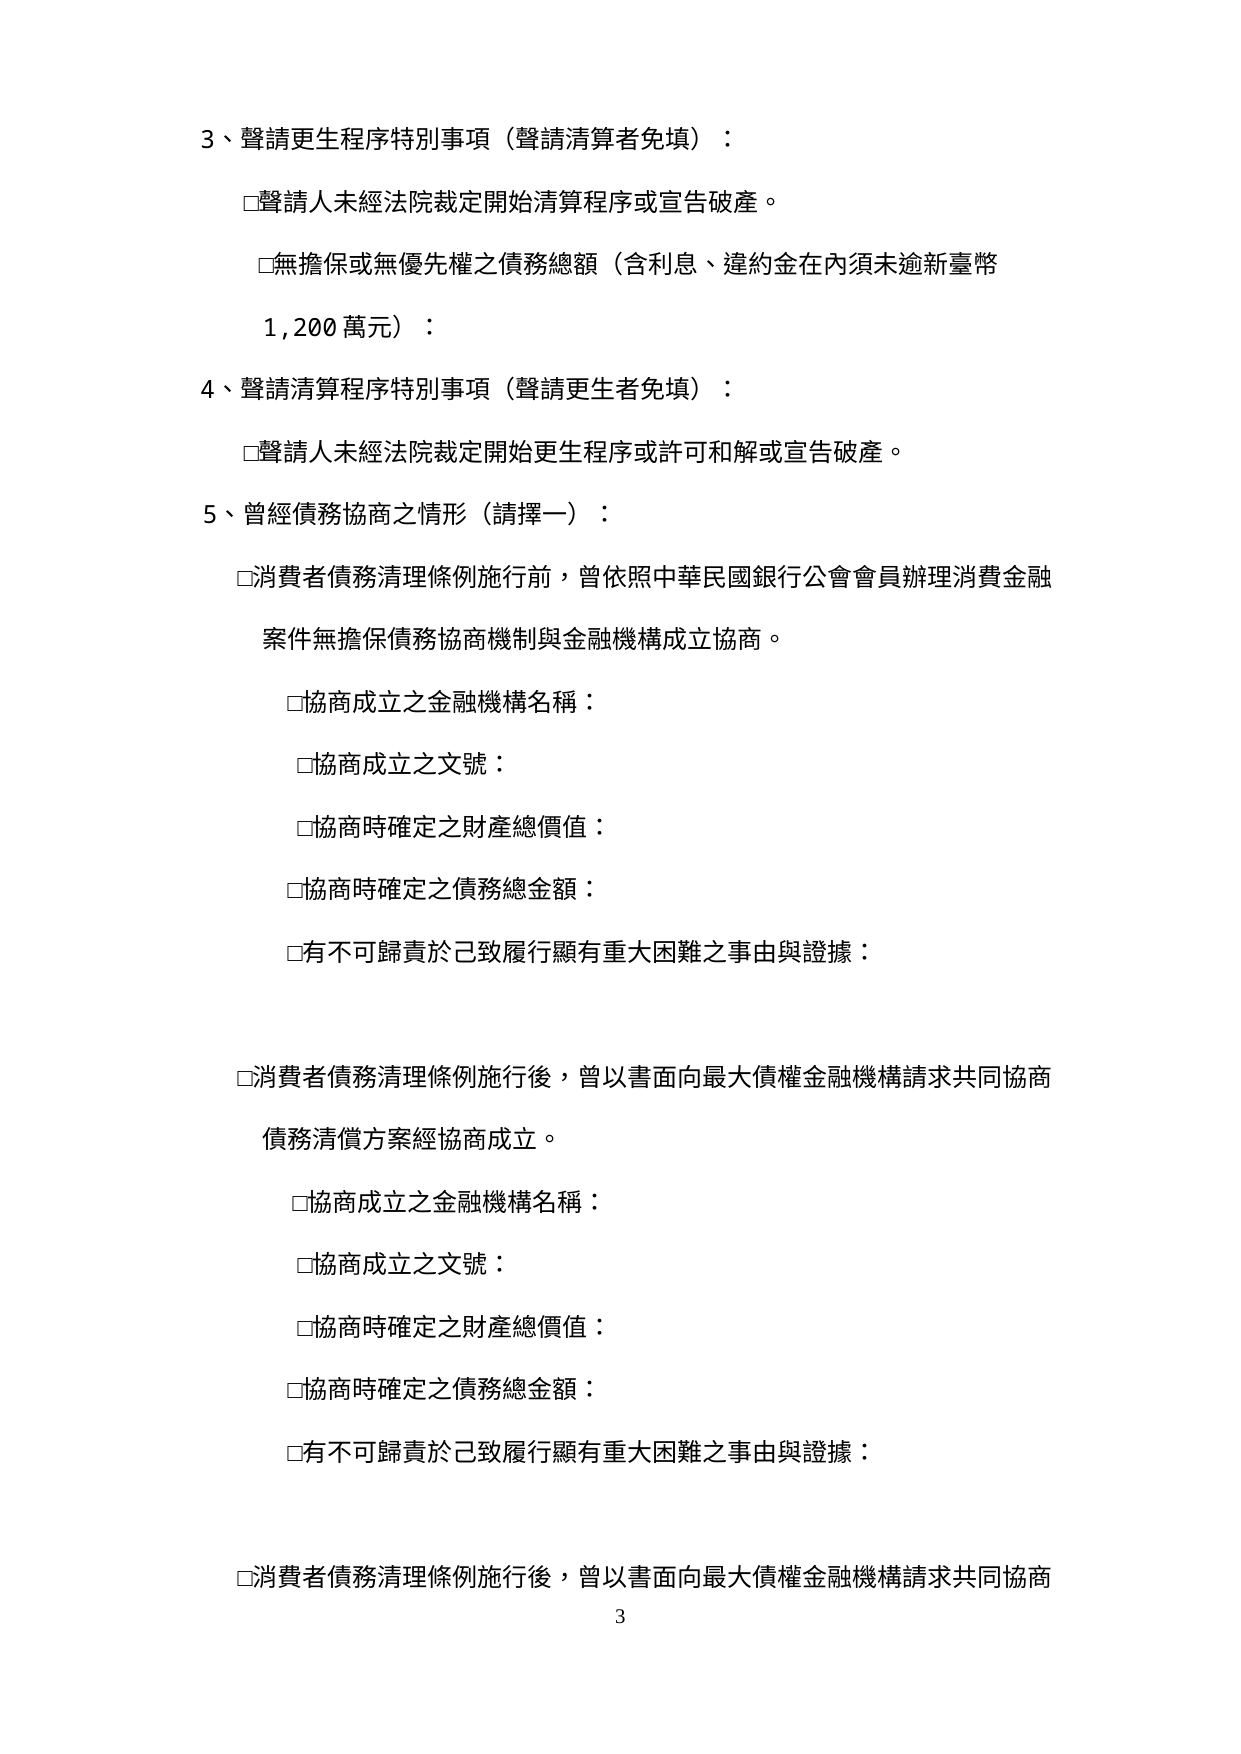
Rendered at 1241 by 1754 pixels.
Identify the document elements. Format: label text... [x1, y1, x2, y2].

text □協商成立之金融機構名稱： [262, 1159, 1053, 1221]
text □消費者債務清理條例施行前，曾依照中華民國銀行公會會員辦理消費金融案件無擔保債務協商機制與金融機構成立協商。 [237, 534, 1053, 659]
text □聲請人未經法院裁定開始清算程序或宣告破產。 [168, 159, 1053, 221]
text □有不可歸責於己致履行顯有重大困難之事由與證據： [187, 1409, 1053, 1471]
text □協商成立之文號： [187, 1221, 1053, 1284]
text □協商成立之金融機構名稱： [187, 659, 1053, 721]
text □消費者債務清理條例施行後，曾以書面向最大債權金融機構請求共同協商債務清償方案經協商成立。 [237, 1034, 1053, 1159]
text 3、聲請更生程序特別事項（聲請清算者免填）： [187, 96, 1053, 159]
text □協商時確定之債務總金額： [187, 1346, 1053, 1409]
text □無擔保或無優先權之債務總額（含利息、違約金在內須未逾新臺幣1,200萬元）： [168, 221, 1053, 346]
text 4、聲請清算程序特別事項（聲請更生者免填）： [187, 346, 1053, 409]
text □聲請人未經法院裁定開始更生程序或許可和解或宣告破產。 [168, 409, 1053, 471]
text □協商時確定之債務總金額： [187, 846, 1053, 909]
text □消費者債務清理條例施行後，曾以書面向最大債權金融機構請求共同協商 [237, 1534, 1053, 1596]
text □協商時確定之財產總價值： [187, 784, 1053, 846]
text □有不可歸責於己致履行顯有重大困難之事由與證據： [187, 909, 1053, 971]
text □協商成立之文號： [187, 721, 1053, 784]
text □協商時確定之財產總價值： [187, 1284, 1053, 1346]
text 5、曾經債務協商之情形（請擇一）： [187, 471, 1053, 534]
